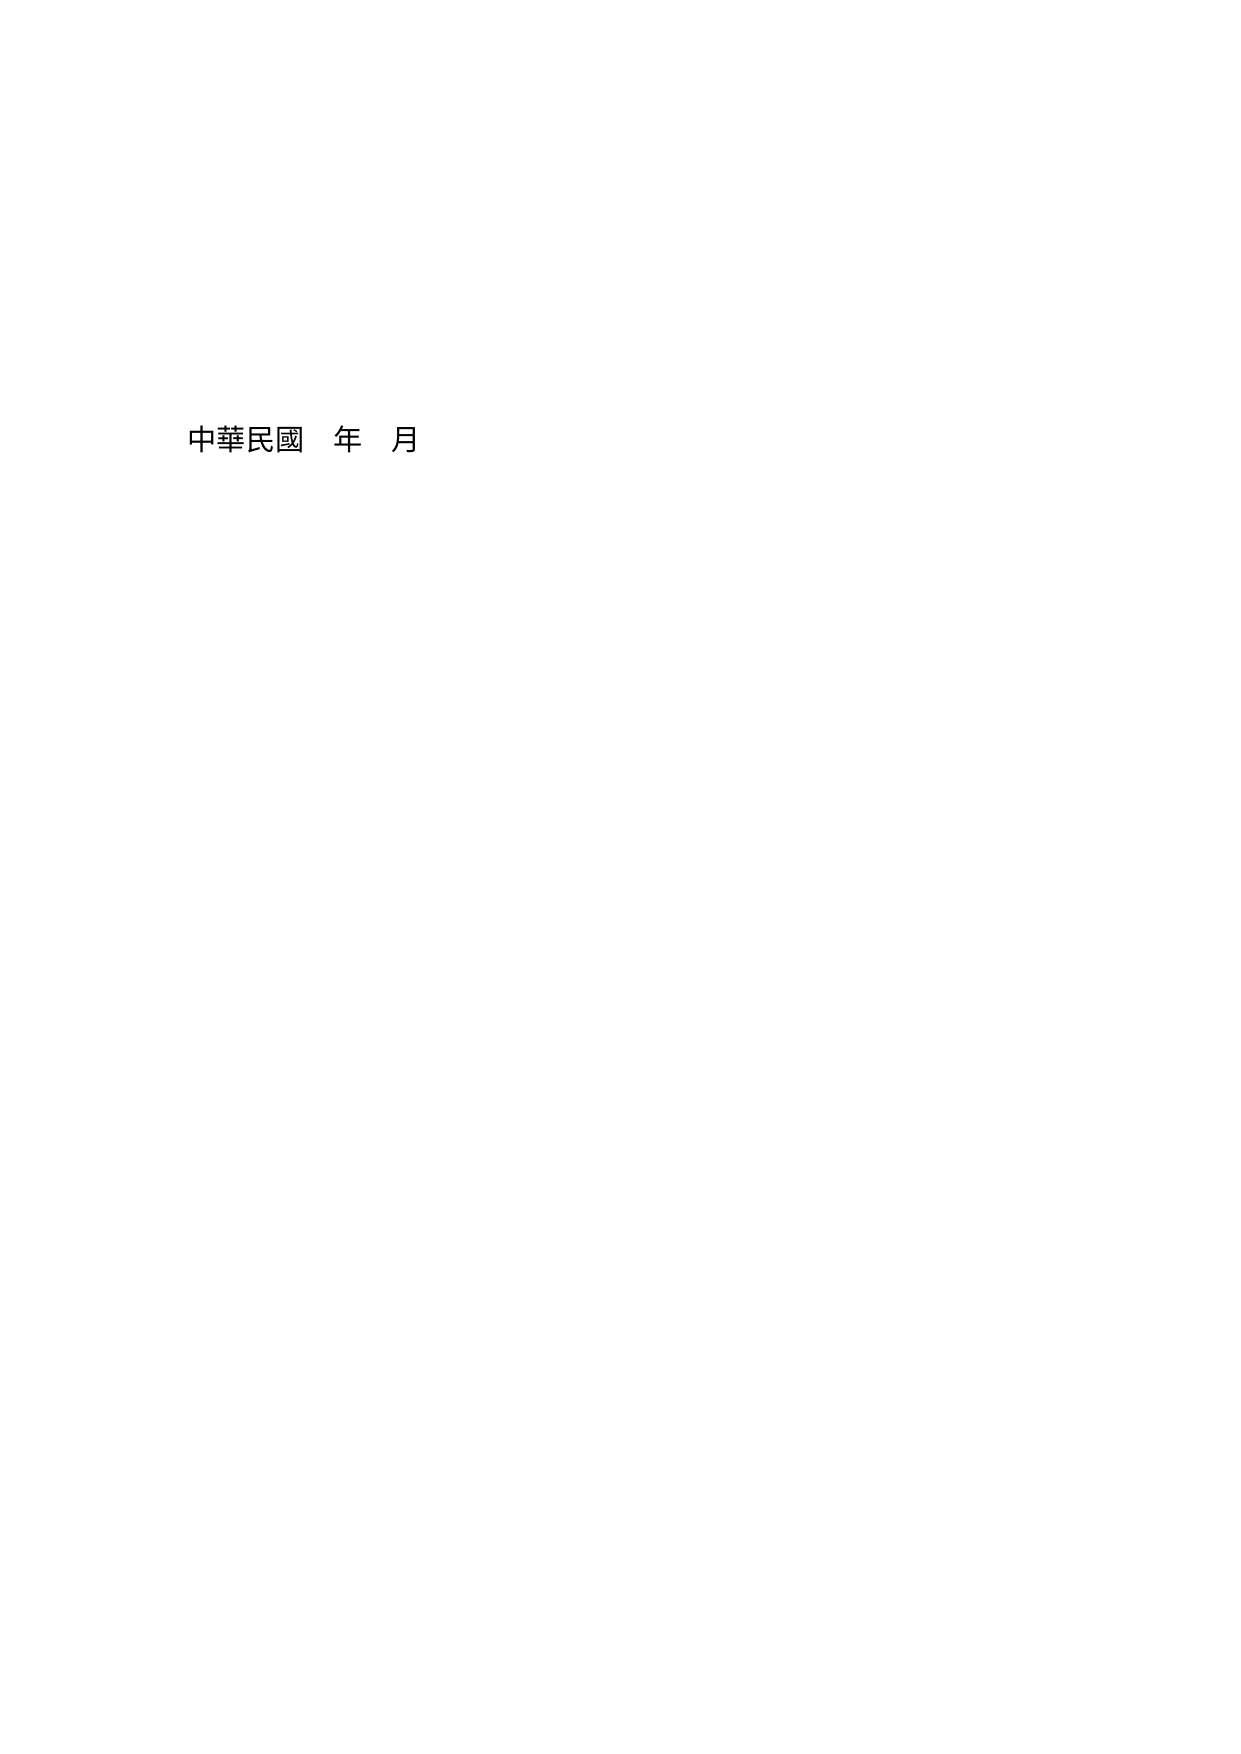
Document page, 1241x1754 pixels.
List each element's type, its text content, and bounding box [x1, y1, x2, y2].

text . [187, 158, 1053, 221]
text 中華民國 年 月 [187, 396, 1053, 458]
